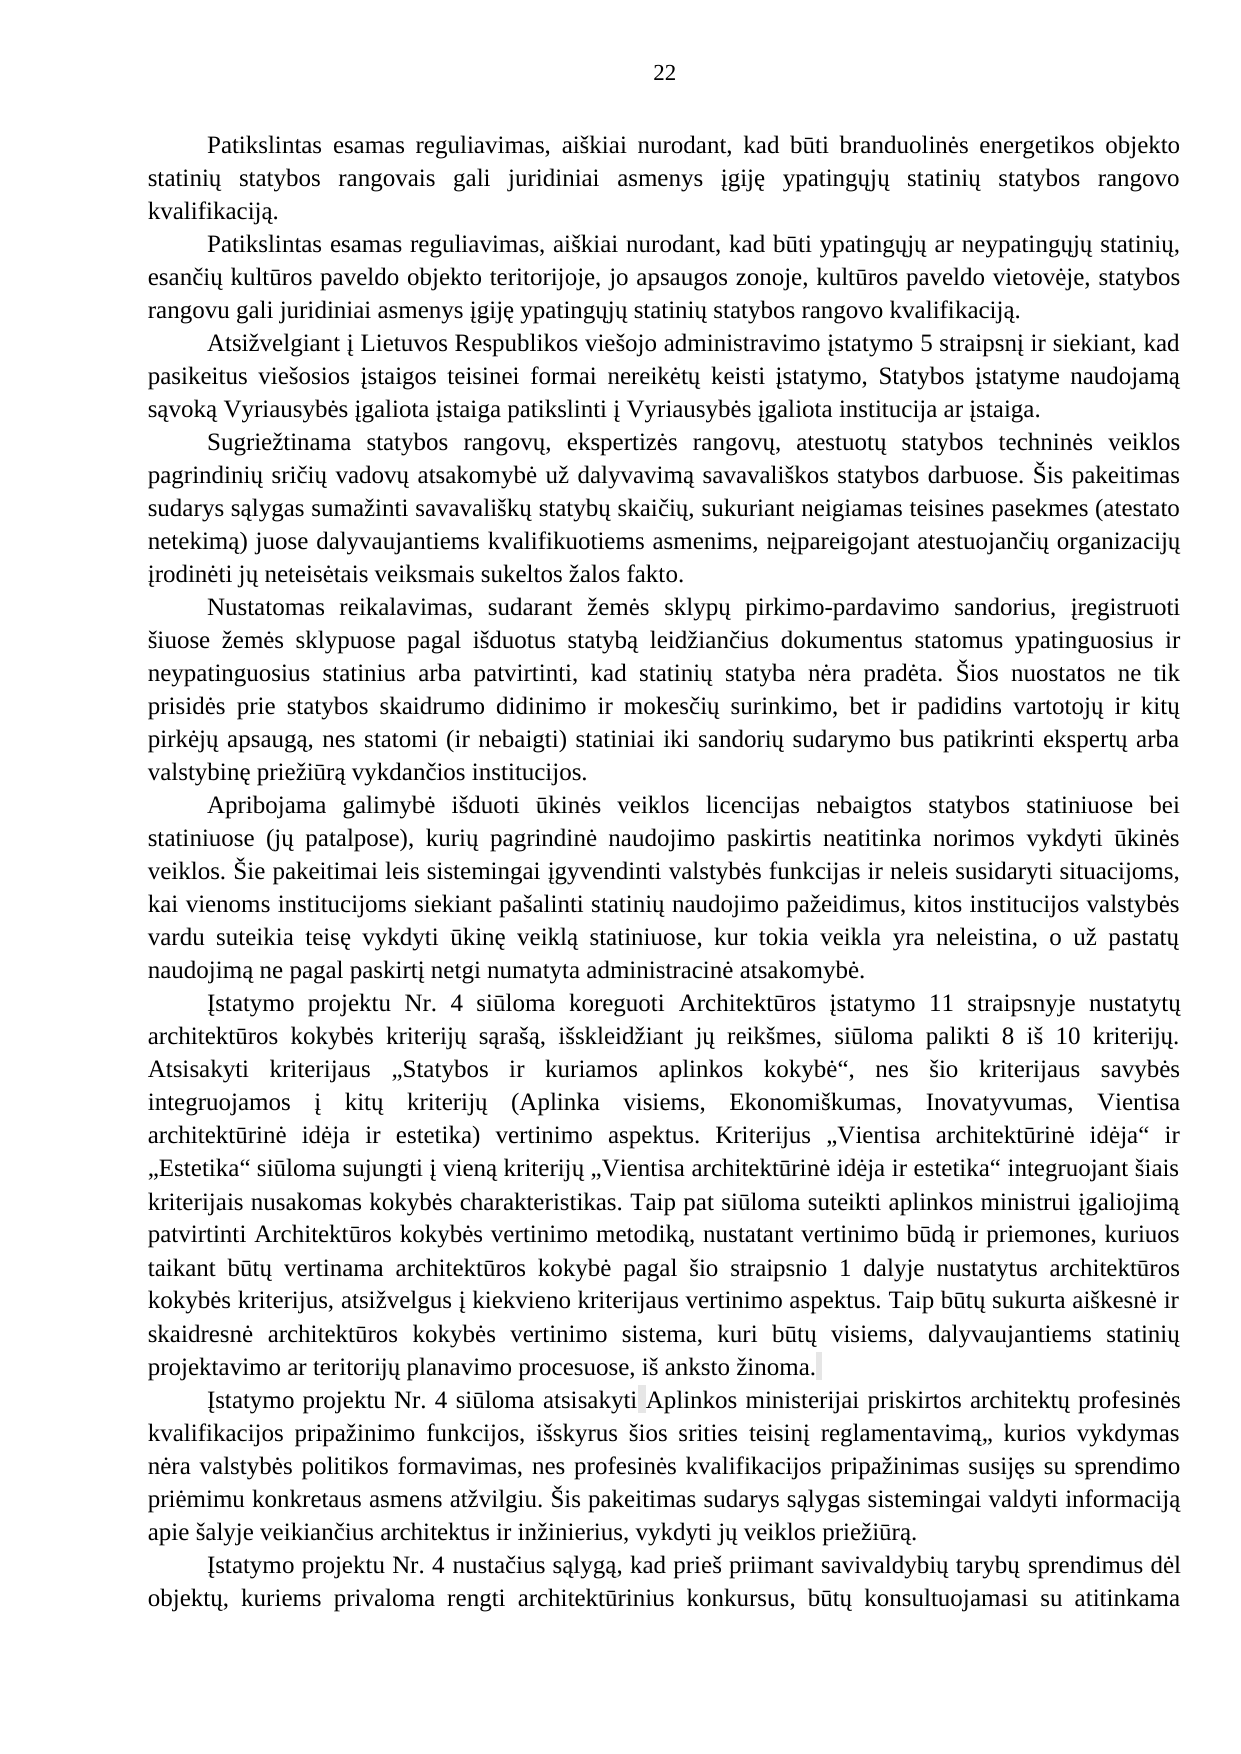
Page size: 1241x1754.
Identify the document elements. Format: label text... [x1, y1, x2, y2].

text Apribojama galimybė išduoti ūkinės veiklos licencijas nebaigtos statybos statiniuose bei statiniuose (jų patalpose), kurių pagrindinė naudojimo paskirtis neatitinka norimos vykdyti ūkinės veiklos. Šie pakeitimai leis sistemingai įgyvendinti valstybės funkcijas ir neleis susidaryti situacijoms, kai vienoms institucijoms siekiant pašalinti statinių naudojimo pažeidimus, kitos institucijos valstybės vardu suteikia teisę vykdyti ūkinę veiklą statiniuose, kur tokia veikla yra neleistina, o už pastatų naudojimą ne pagal paskirtį netgi numatyta administracinė atsakomybė. [148, 790, 1181, 984]
text Sugriežtinama statybos rangovų, ekspertizės rangovų, atestuotų statybos techninės veiklos pagrindinių sričių vadovų atsakomybė už dalyvavimą savavališkos statybos darbuose. Šis pakeitimas sudarys sąlygas sumažinti savavališkų statybų skaičių, sukuriant neigiamas teisines pasekmes (atestato netekimą) juose dalyvaujantiems kvalifikuotiems asmenims, neįpareigojant atestuojančių organizacijų įrodinėti jų neteisėtais veiksmais sukeltos žalos fakto. [148, 427, 1181, 588]
text Atsižvelgiant į Lietuvos Respublikos viešojo administravimo įstatymo 5 straipsnį ir siekiant, kad pasikeitus viešosios įstaigos teisinei formai nereikėtų keisti įstatymo, Statybos įstatyme naudojamą sąvoką Vyriausybės įgaliota įstaiga patikslinti į Vyriausybės įgaliota institucija ar įstaiga. [148, 328, 1181, 423]
text Patikslintas esamas reguliavimas, aiškiai nurodant, kad būti ypatingųjų ar neypatingųjų statinių, esančių kultūros paveldo objekto teritorijoje, jo apsaugos zonoje, kultūros paveldo vietovėje, statybos rangovu gali juridiniai asmenys įgiję ypatingųjų statinių statybos rangovo kvalifikaciją. [148, 229, 1181, 324]
text Įstatymo projektu Nr. 4 nustačius sąlygą, kad prieš priimant savivaldybių tarybų sprendimus dėl objektų, kuriems privaloma rengti architektūrinius konkursus, būtų konsultuojamasi su atitinkama [148, 1550, 1181, 1612]
text Įstatymo projektu Nr. 4 siūloma koreguoti Architektūros įstatymo 11 straipsnyje nustatytų architektūros kokybės kriterijų sąrašą, išskleidžiant jų reikšmes, siūloma palikti 8 iš 10 kriterijų. Atsisakyti kriterijaus „Statybos ir kuriamos aplinkos kokybė“, nes šio kriterijaus savybės integruojamos į kitų kriterijų (Aplinka visiems, Ekonomiškumas, Inovatyvumas, Vientisa architektūrinė idėja ir estetika) vertinimo aspektus. Kriterijus „Vientisa architektūrinė idėja“ ir „Estetika“ siūloma sujungti į vieną kriterijų „Vientisa architektūrinė idėja ir estetika“ integruojant šiais kriterijais nusakomas kokybės charakteristikas. Taip pat siūloma suteikti aplinkos ministrui įgaliojimą patvirtinti Architektūros kokybės vertinimo metodiką, nustatant vertinimo būdą ir priemones, kuriuos taikant būtų vertinama architektūros kokybė pagal šio straipsnio 1 dalyje nustatytus architektūros kokybės kriterijus, atsižvelgus į kiekvieno kriterijaus vertinimo aspektus. Taip būtų sukurta aiškesnė ir skaidresnė architektūros kokybės vertinimo sistema, kuri būtų visiems, dalyvaujantiems statinių projektavimo ar teritorijų planavimo procesuose, iš anksto žinoma. [148, 988, 1181, 1380]
text Patikslintas esamas reguliavimas, aiškiai nurodant, kad būti branduolinės energetikos objekto statinių statybos rangovais gali juridiniai asmenys įgiję ypatingųjų statinių statybos rangovo kvalifikaciją. [148, 130, 1181, 225]
text Įstatymo projektu Nr. 4 siūloma atsisakyti Aplinkos ministerijai priskirtos architektų profesinės kvalifikacijos pripažinimo funkcijos, išskyrus šios srities teisinį reglamentavimą„ kurios vykdymas nėra valstybės politikos formavimas, nes profesinės kvalifikacijos pripažinimas susijęs su sprendimo priėmimu konkretaus asmens atžvilgiu. Šis pakeitimas sudarys sąlygas sistemingai valdyti informaciją apie šalyje veikiančius architektus ir inžinierius, vykdyti jų veiklos priežiūrą. [148, 1385, 1181, 1546]
text Nustatomas reikalavimas, sudarant žemės sklypų pirkimo-pardavimo sandorius, įregistruoti šiuose žemės sklypuose pagal išduotus statybą leidžiančius dokumentus statomus ypatinguosius ir neypatinguosius statinius arba patvirtinti, kad statinių statyba nėra pradėta. Šios nuostatos ne tik prisidės prie statybos skaidrumo didinimo ir mokesčių surinkimo, bet ir padidins vartotojų ir kitų pirkėjų apsaugą, nes statomi (ir nebaigti) statiniai iki sandorių sudarymo bus patikrinti ekspertų arba valstybinę priežiūrą vykdančios institucijos. [148, 592, 1181, 786]
